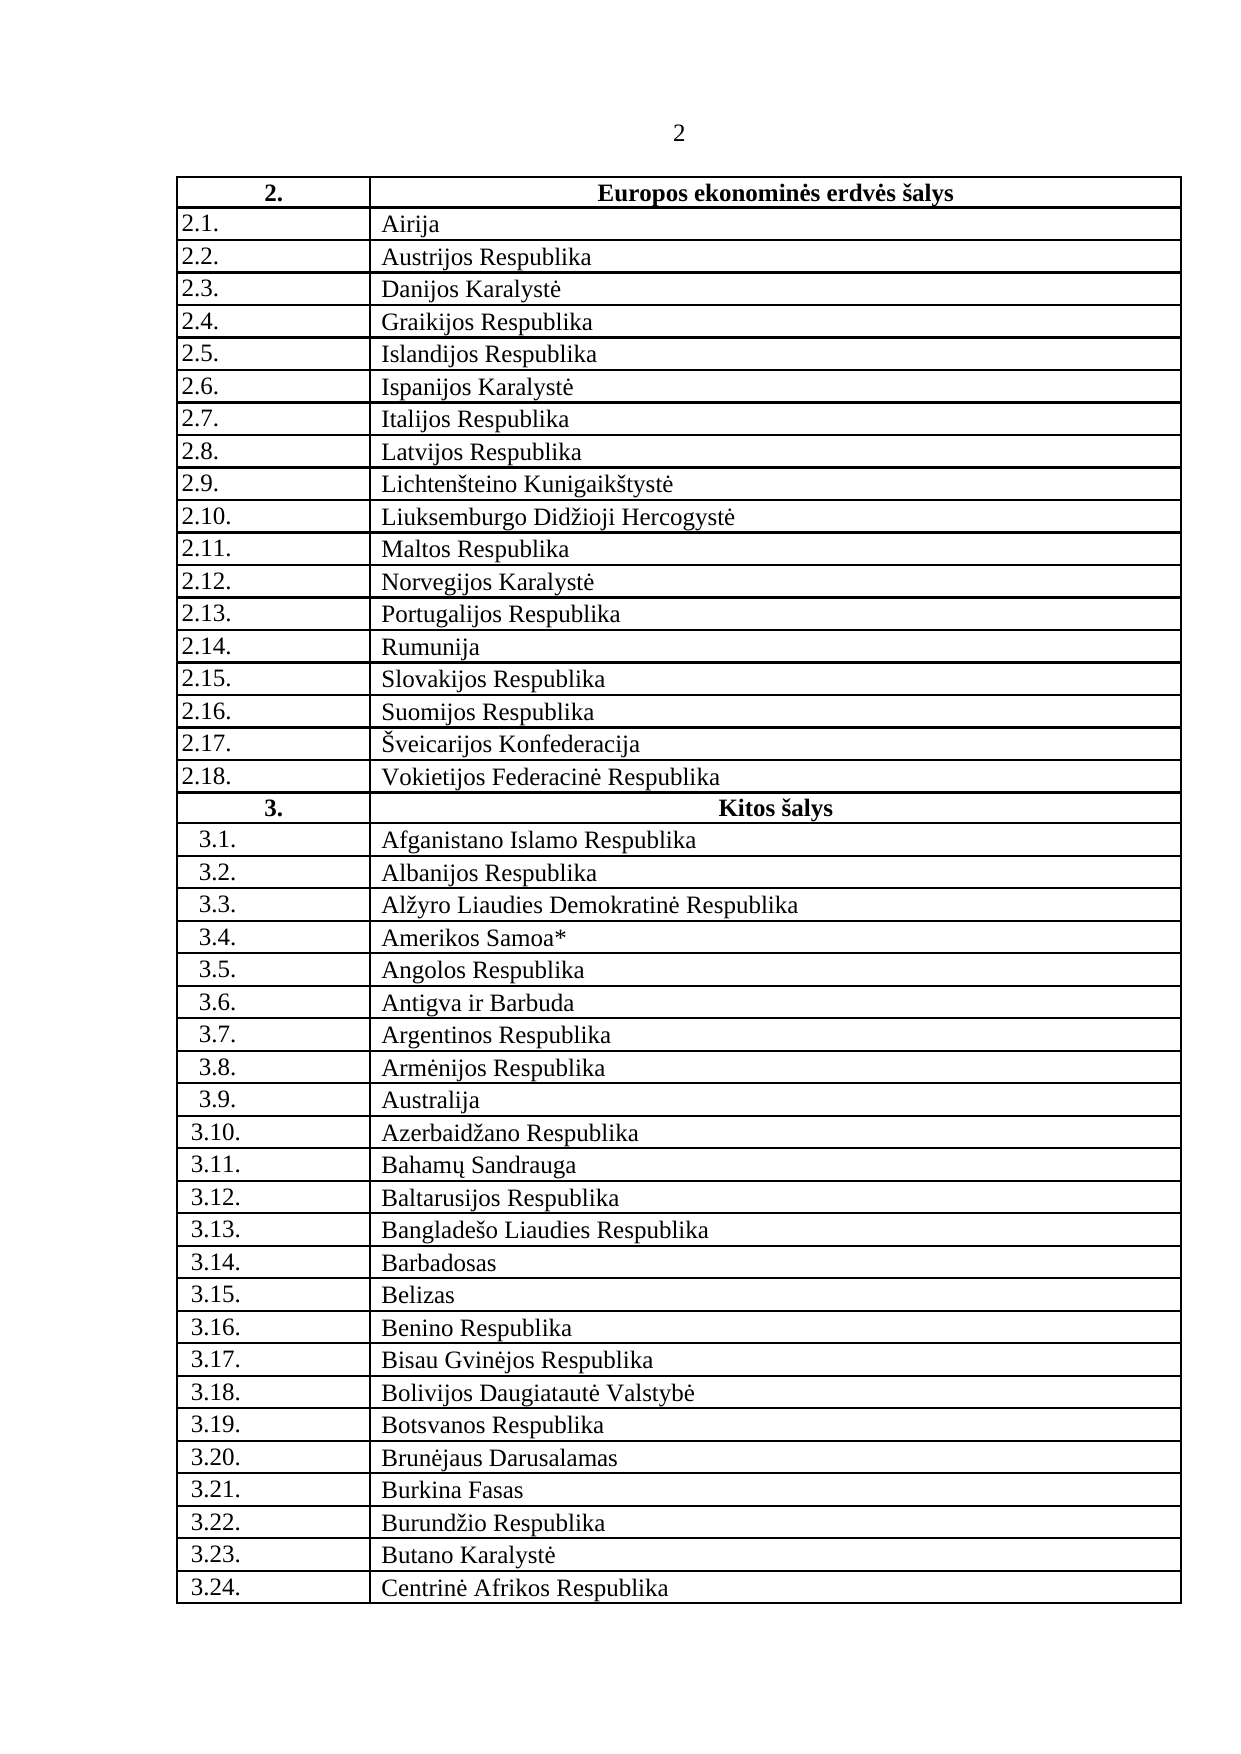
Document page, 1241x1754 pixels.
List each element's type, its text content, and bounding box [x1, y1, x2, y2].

table_cell [178, 241, 369, 271]
table_cell [178, 922, 369, 952]
table_cell Argentinos Respublika [371, 1019, 1180, 1050]
table_cell [178, 469, 369, 499]
table_cell Australija [371, 1084, 1180, 1115]
table_cell Kitos šalys [371, 794, 1180, 822]
table_cell Europos ekonominės erdvės šalys [371, 178, 1180, 206]
table_cell [178, 1182, 369, 1212]
table_cell Norvegijos Karalystė [371, 566, 1180, 596]
table_cell Butano Karalystė [371, 1539, 1180, 1570]
table_cell Lichtenšteino Kunigaikštystė [371, 469, 1180, 499]
table_cell Alžyro Liaudies Demokratinė Respublika [371, 889, 1180, 920]
table_cell Šveicarijos Konfederacija [371, 729, 1180, 759]
table_cell [178, 1507, 369, 1537]
table_cell [178, 1474, 369, 1505]
table_cell Italijos Respublika [371, 404, 1180, 434]
table_cell Azerbaidžano Respublika [371, 1117, 1180, 1147]
table_cell Suomijos Respublika [371, 696, 1180, 726]
table_cell [178, 729, 369, 759]
table_cell [178, 889, 369, 920]
table_cell Centrinė Afrikos Respublika [371, 1572, 1180, 1602]
table_cell Baltarusijos Respublika [371, 1182, 1180, 1212]
table_cell Afganistano Islamo Respublika [371, 824, 1180, 855]
table_cell Barbadosas [371, 1247, 1180, 1277]
table_cell [178, 436, 369, 466]
table_cell [178, 339, 369, 369]
table_cell [178, 1344, 369, 1375]
table_cell [178, 1214, 369, 1245]
table_cell [178, 1572, 369, 1602]
table_cell [178, 1019, 369, 1050]
table_cell Graikijos Respublika [371, 306, 1180, 336]
table_cell Rumunija [371, 631, 1180, 661]
table_cell [178, 501, 369, 531]
table_cell [178, 664, 369, 694]
table_cell Bolivijos Daugiatautė Valstybė [371, 1377, 1180, 1407]
table_cell Angolos Respublika [371, 954, 1180, 985]
table_cell [178, 1279, 369, 1310]
table_cell Portugalijos Respublika [371, 599, 1180, 629]
table_cell [178, 1312, 369, 1342]
table_cell [178, 599, 369, 629]
table_cell Airija [371, 209, 1180, 239]
table_cell Danijos Karalystė [371, 274, 1180, 304]
table_cell [178, 1149, 369, 1180]
table_cell Slovakijos Respublika [371, 664, 1180, 694]
table_cell Bahamų Sandrauga [371, 1149, 1180, 1180]
table_cell [178, 1409, 369, 1440]
table_cell Latvijos Respublika [371, 436, 1180, 466]
table_cell Albanijos Respublika [371, 857, 1180, 887]
table_cell 3. [178, 794, 369, 822]
table_cell [178, 209, 369, 239]
table_cell [178, 824, 369, 855]
table_cell 2. [178, 178, 369, 206]
table_cell [178, 404, 369, 434]
table_cell [178, 761, 369, 791]
table_cell [178, 954, 369, 985]
table_cell Austrijos Respublika [371, 241, 1180, 271]
table_cell [178, 631, 369, 661]
table_cell [178, 306, 369, 336]
table_cell Vokietijos Federacinė Respublika [371, 761, 1180, 791]
table_cell Antigva ir Barbuda [371, 987, 1180, 1017]
table_cell [178, 371, 369, 401]
table_cell [178, 1247, 369, 1277]
table_cell Liuksemburgo Didžioji Hercogystė [371, 501, 1180, 531]
table_cell [178, 534, 369, 564]
table_cell Maltos Respublika [371, 534, 1180, 564]
table_cell Islandijos Respublika [371, 339, 1180, 369]
table_cell [178, 1117, 369, 1147]
table_cell Burkina Fasas [371, 1474, 1180, 1505]
table_cell [178, 696, 369, 726]
table_cell [178, 987, 369, 1017]
table_cell Armėnijos Respublika [371, 1052, 1180, 1082]
table_cell [178, 566, 369, 596]
table_cell [178, 1539, 369, 1570]
table_cell Amerikos Samoa* [371, 922, 1180, 952]
table_cell Botsvanos Respublika [371, 1409, 1180, 1440]
table_cell Brunėjaus Darusalamas [371, 1442, 1180, 1472]
table_cell Belizas [371, 1279, 1180, 1310]
table_cell [178, 274, 369, 304]
table_cell [178, 1442, 369, 1472]
table_cell [178, 857, 369, 887]
table_cell Bangladešo Liaudies Respublika [371, 1214, 1180, 1245]
table_cell [178, 1377, 369, 1407]
table_cell Burundžio Respublika [371, 1507, 1180, 1537]
table_cell [178, 1052, 369, 1082]
table_cell [178, 1084, 369, 1115]
table_cell Ispanijos Karalystė [371, 371, 1180, 401]
table_cell Bisau Gvinėjos Respublika [371, 1344, 1180, 1375]
table_cell Benino Respublika [371, 1312, 1180, 1342]
